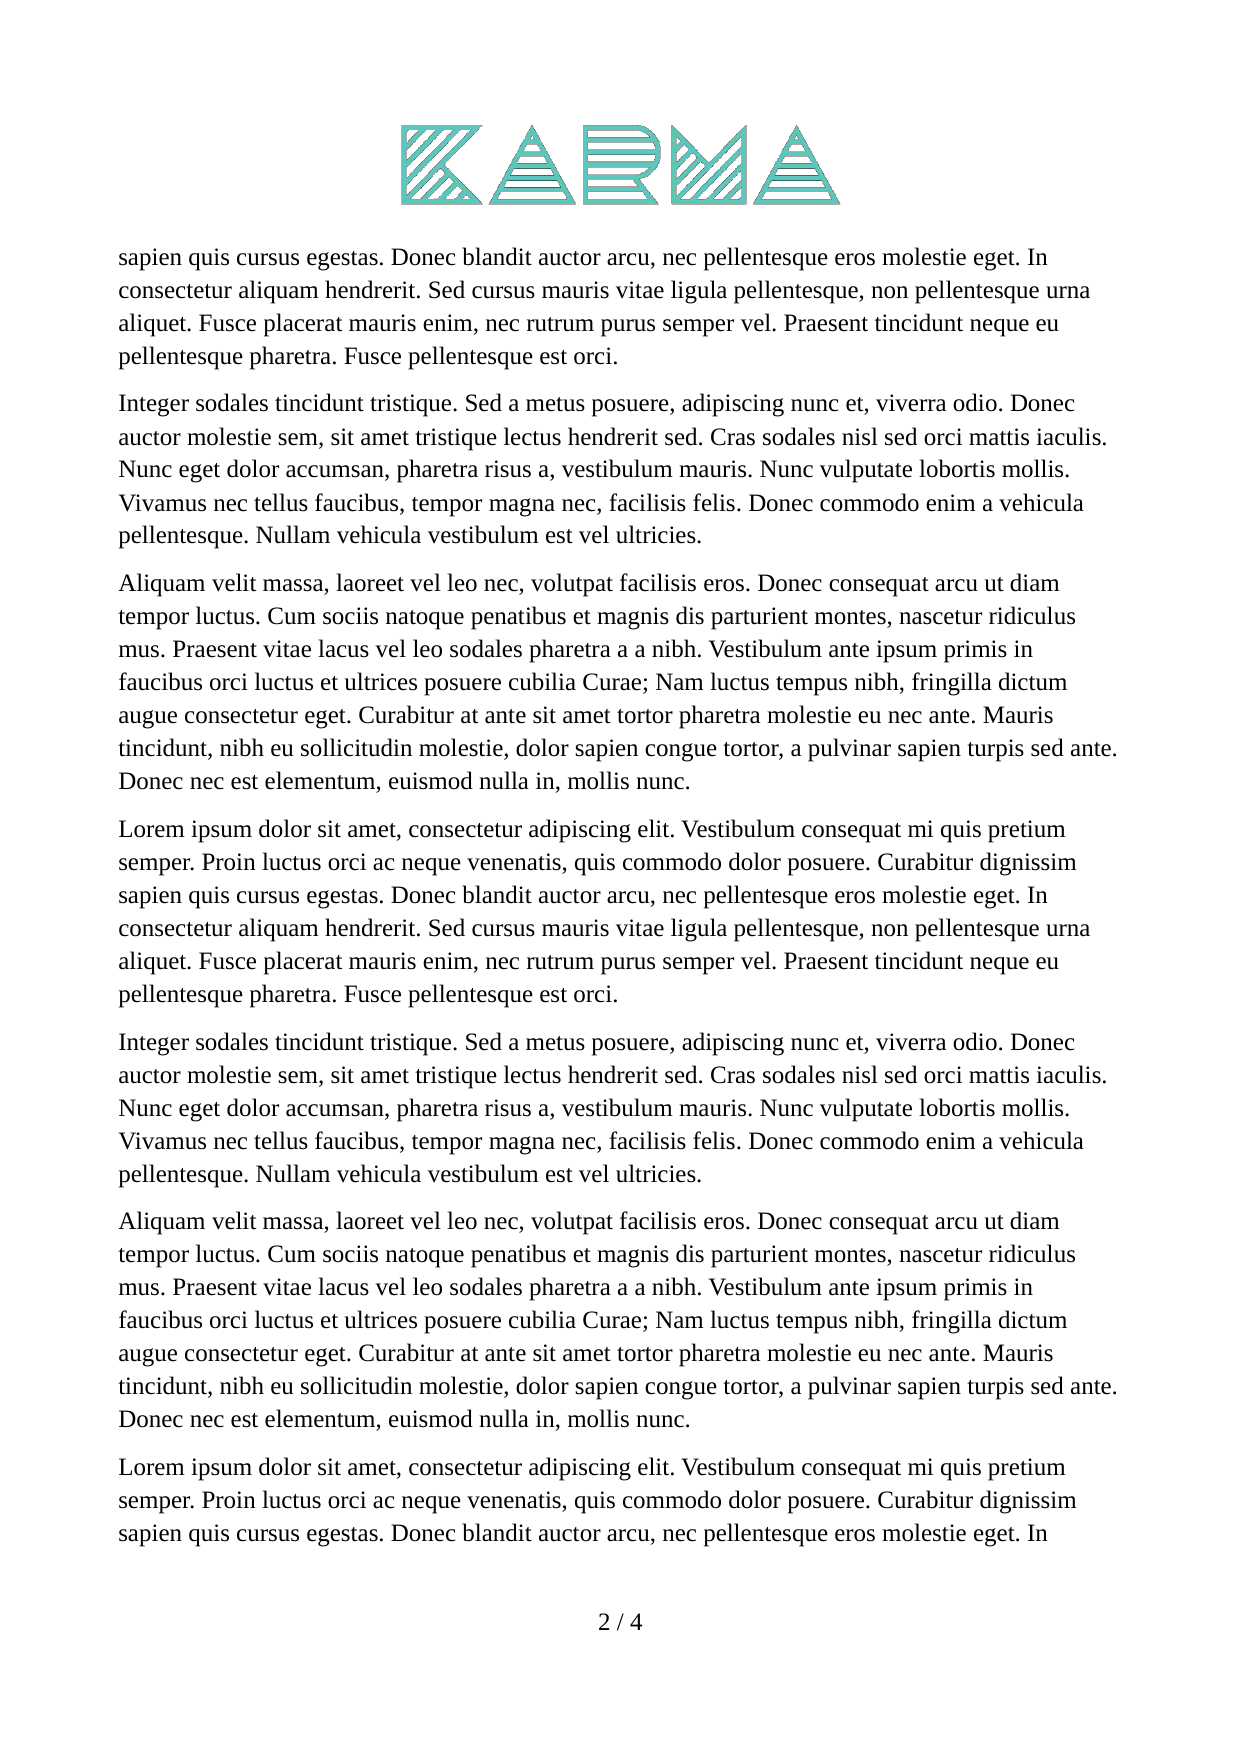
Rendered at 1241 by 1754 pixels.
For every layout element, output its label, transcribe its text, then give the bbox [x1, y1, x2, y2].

text Aliquam velit massa, laoreet vel leo nec, volutpat facilisis eros. Donec consequat arcu ut diam tempor luctus. Cum sociis natoque penatibus et magnis dis parturient montes, nascetur ridiculus mus. Praesent vitae lacus vel leo sodales pharetra a a nibh. Vestibulum ante ipsum primis in faucibus orci luctus et ultrices posuere cubilia Curae; Nam luctus tempus nibh, fringilla dictum augue consectetur eget. Curabitur at ante sit amet tortor pharetra molestie eu nec ante. Mauris tincidunt, nibh eu sollicitudin molestie, dolor sapien congue tortor, a pulvinar sapien turpis sed ante. Donec nec est elementum, euismod nulla in, mollis nunc. [118, 568, 1122, 795]
text Lorem ipsum dolor sit amet, consectetur adipiscing elit. Vestibulum consequat mi quis pretium semper. Proin luctus orci ac neque venenatis, quis commodo dolor posuere. Curabitur dignissim sapien quis cursus egestas. Donec blandit auctor arcu, nec pellentesque eros molestie eget. In consectetur aliquam hendrerit. Sed cursus mauris vitae ligula pellentesque, non pellentesque urna aliquet. Fusce placerat mauris enim, nec rutrum purus semper vel. Praesent tincidunt neque eu pellentesque pharetra. Fusce pellentesque est orci. [118, 814, 1122, 1008]
text sapien quis cursus egestas. Donec blandit auctor arcu, nec pellentesque eros molestie eget. In consectetur aliquam hendrerit. Sed cursus mauris vitae ligula pellentesque, non pellentesque urna aliquet. Fusce placerat mauris enim, nec rutrum purus semper vel. Praesent tincidunt neque eu pellentesque pharetra. Fusce pellentesque est orci. [118, 242, 1122, 370]
text Aliquam velit massa, laoreet vel leo nec, volutpat facilisis eros. Donec consequat arcu ut diam tempor luctus. Cum sociis natoque penatibus et magnis dis parturient montes, nascetur ridiculus mus. Praesent vitae lacus vel leo sodales pharetra a a nibh. Vestibulum ante ipsum primis in faucibus orci luctus et ultrices posuere cubilia Curae; Nam luctus tempus nibh, fringilla dictum augue consectetur eget. Curabitur at ante sit amet tortor pharetra molestie eu nec ante. Mauris tincidunt, nibh eu sollicitudin molestie, dolor sapien congue tortor, a pulvinar sapien turpis sed ante. Donec nec est elementum, euismod nulla in, mollis nunc. [118, 1206, 1122, 1433]
text Lorem ipsum dolor sit amet, consectetur adipiscing elit. Vestibulum consequat mi quis pretium semper. Proin luctus orci ac neque venenatis, quis commodo dolor posuere. Curabitur dignissim sapien quis cursus egestas. Donec blandit auctor arcu, nec pellentesque eros molestie eget. In [118, 1452, 1122, 1547]
text Integer sodales tincidunt tristique. Sed a metus posuere, adipiscing nunc et, viverra odio. Donec auctor molestie sem, sit amet tristique lectus hendrerit sed. Cras sodales nisl sed orci mattis iaculis. Nunc eget dolor accumsan, pharetra risus a, vestibulum mauris. Nunc vulputate lobortis mollis. Vivamus nec tellus faucibus, tempor magna nec, facilisis felis. Donec commodo enim a vehicula pellentesque. Nullam vehicula vestibulum est vel ultricies. [118, 1027, 1122, 1187]
text Integer sodales tincidunt tristique. Sed a metus posuere, adipiscing nunc et, viverra odio. Donec auctor molestie sem, sit amet tristique lectus hendrerit sed. Cras sodales nisl sed orci mattis iaculis. Nunc eget dolor accumsan, pharetra risus a, vestibulum mauris. Nunc vulputate lobortis mollis. Vivamus nec tellus faucibus, tempor magna nec, facilisis felis. Donec commodo enim a vehicula pellentesque. Nullam vehicula vestibulum est vel ultricies. [118, 388, 1122, 549]
picture [391, 118, 849, 213]
